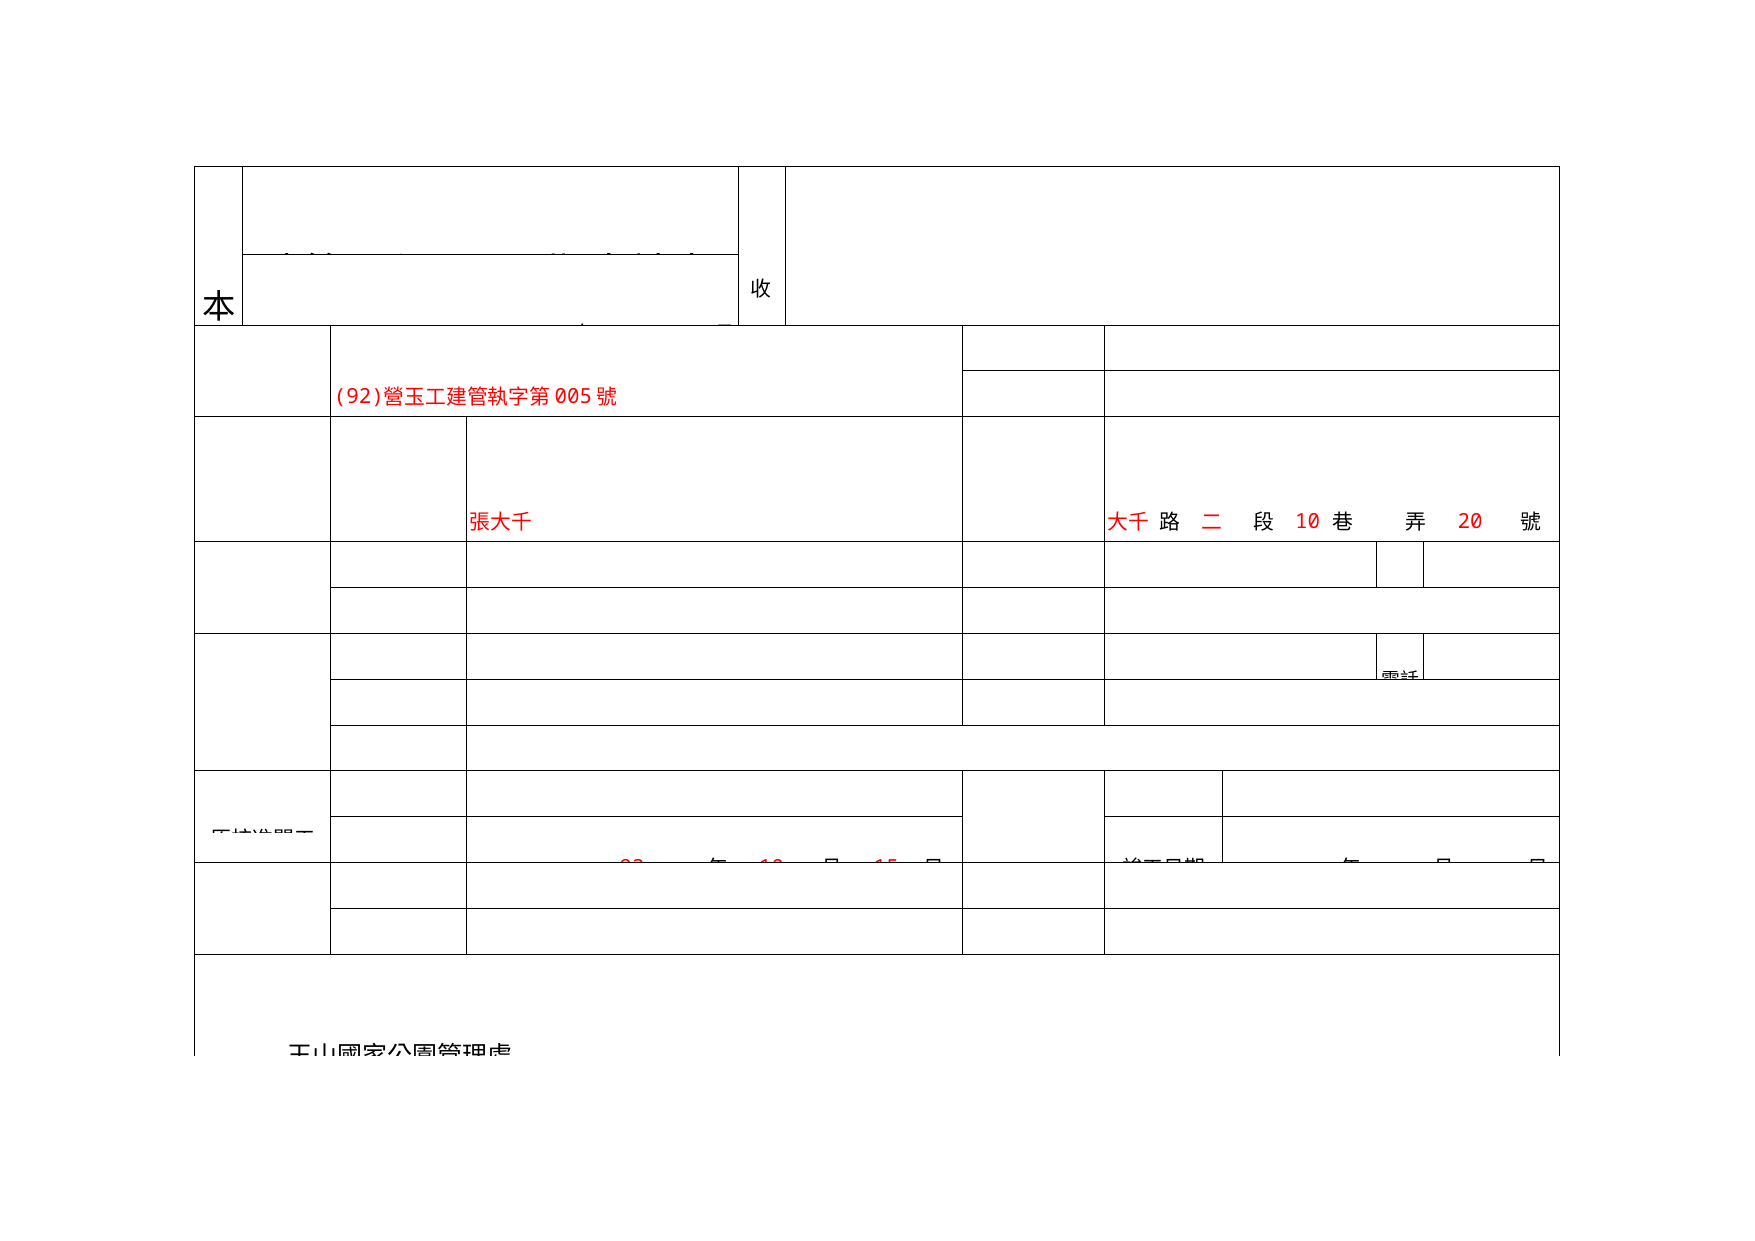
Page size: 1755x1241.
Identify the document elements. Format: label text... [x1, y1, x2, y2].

table_cell 開工日期 [1105, 771, 1222, 816]
table_cell 此致 [195, 987, 1559, 1010]
table_cell [195, 634, 330, 770]
table_cell [331, 909, 466, 954]
table_cell [963, 909, 1104, 954]
table_cell [963, 680, 1104, 724]
table_cell 吳佩孚 [467, 634, 962, 679]
table_cell [963, 371, 1104, 416]
table_cell [331, 680, 466, 724]
table_cell [963, 771, 1104, 862]
table_cell 張大穗 [467, 542, 962, 587]
table_cell [195, 542, 330, 633]
table_cell 93 年 01 月 15 日 [467, 771, 962, 816]
table_cell [331, 771, 466, 816]
table_cell 南投縣南投市民族路500號 [1105, 588, 1559, 633]
table_cell [1424, 542, 1559, 587]
table_header 本 [195, 167, 242, 324]
table_cell [195, 326, 330, 416]
table_cell [963, 634, 1104, 679]
table_header 展期申請書 [502, 167, 738, 254]
table_cell 張大穗建築師事務所 [467, 588, 962, 633]
table_cell (92)營玉工建管執字第005號 [331, 326, 962, 416]
table_cell [331, 542, 466, 587]
table_cell [331, 634, 466, 679]
table_cell 吳鳳先 [467, 726, 1559, 770]
table_cell 張大千 [467, 417, 962, 541]
table_cell [331, 863, 466, 908]
table_cell [195, 863, 330, 954]
table_cell [331, 588, 466, 633]
table_cell 南投縣信義鄉沙里仙段100地號 [467, 909, 962, 954]
table_cell 93 年03月 15 日 [1223, 771, 1559, 816]
table_cell 原核准開工 及竣工日期 [195, 771, 330, 862]
table_cell [1105, 634, 1376, 679]
table_cell [963, 417, 1104, 541]
table_cell 上開工程茲檢附原領執照及工程勘驗表副表，申請核准展期。 [195, 955, 1559, 987]
table_cell 年 月 日 [1223, 817, 1559, 862]
table_cell 年 月 日 [243, 255, 738, 324]
table_header 建築工程 [243, 167, 431, 254]
table_cell [963, 863, 1104, 908]
table_cell [963, 326, 1104, 370]
table_cell 第一次 [1105, 909, 1559, 954]
table_cell [1105, 542, 1376, 587]
table_cell [195, 417, 330, 541]
table_cell 佩服營造有限公司 [1105, 680, 1559, 724]
table_cell 92 年 12 月 20 日 [1105, 371, 1559, 416]
table_cell 佩服營造有限公司 [467, 680, 962, 724]
table_cell 電話 [1377, 634, 1423, 679]
table_cell [331, 417, 466, 541]
table_cell 竣工日期 [1105, 817, 1222, 862]
table_cell [467, 863, 962, 908]
table_cell [963, 588, 1104, 633]
table_cell 材料供應不上 [1105, 863, 1559, 908]
table_cell [1424, 634, 1559, 679]
table_header [786, 167, 1559, 324]
table_cell [963, 542, 1104, 587]
table_cell 主任技師簽章 [331, 726, 466, 770]
table_cell 93 年 10 月 15 日 [467, 817, 962, 862]
table_header 開 工 竣 工 [431, 167, 502, 254]
table_cell 92 年 12 月 14 日 [1105, 326, 1559, 370]
table_cell [331, 817, 466, 862]
table_header 收 文 字 號 [739, 167, 785, 324]
table_cell 玉山國家公園管理處 [195, 1010, 1559, 1056]
table_cell 大千 路 二 段 10 巷 弄 20 號 [1105, 417, 1559, 541]
table_cell 電話 [1377, 542, 1423, 587]
